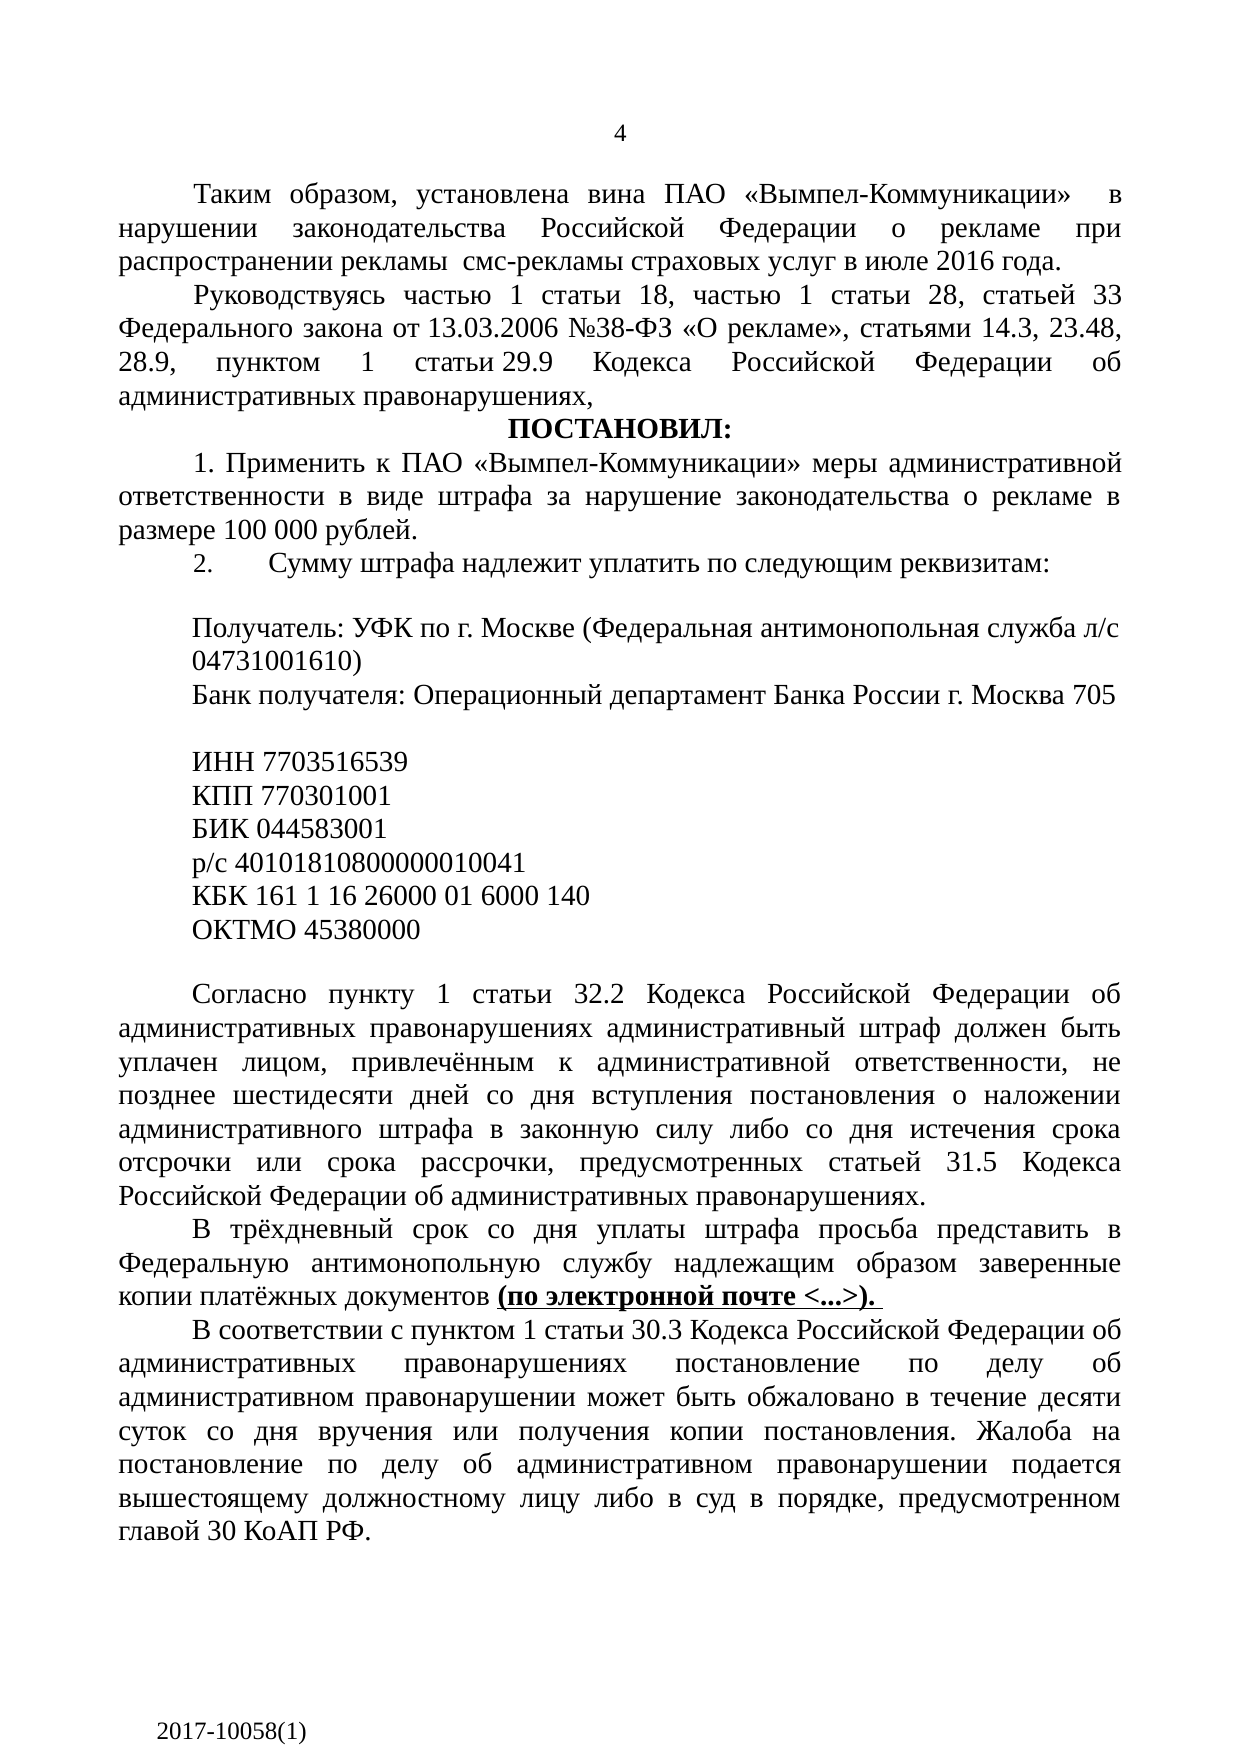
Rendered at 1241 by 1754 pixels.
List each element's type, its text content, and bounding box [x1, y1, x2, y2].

text ИНН 7703516539 [118, 744, 1122, 778]
text КПП 770301001 [118, 778, 1122, 811]
text В соответствии с пунктом 1 статьи 30.3 Кодекса Российской Федерации об административных правонарушениях постановление по делу об административном правонарушении может быть обжаловано в течение десяти суток со дня вручения или получения копии постановления. Жалоба на постановление по делу об административном правонарушении подается вышестоящему должностному лицу либо в суд в порядке, предусмотренном главой 30 КоАП РФ. [118, 1312, 1122, 1547]
text Согласно пункту 1 статьи 32.2 Кодекса Российской Федерации об административных правонарушениях административный штраф должен быть уплачен лицом, привлечённым к административной ответственности, не позднее шестидесяти дней со дня вступления постановления о наложении административного штрафа в законную силу либо со дня истечения срока отсрочки или срока рассрочки, предусмотренных статьей 31.5 Кодекса Российской Федерации об административных правонарушениях. [118, 977, 1122, 1211]
text 1. Применить к ПАО «Вымпел-Коммуникации» меры административной ответственности в виде штрафа за нарушение законодательства о рекламе в размере 100 000 рублей. [118, 445, 1122, 545]
text Получатель: УФК по г. Москве (Федеральная антимонопольная служба л/с [118, 610, 1122, 643]
text БИК 044583001 [118, 811, 1122, 845]
list Сумму штрафа надлежит уплатить по следующим реквизитам: [118, 545, 1122, 579]
text Руководствуясь частью 1 статьи 18, частью 1 статьи 28, статьей 33 Федерального закона от 13.03.2006 №38-ФЗ «О рекламе», статьями 14.3, 23.48, 28.9, пунктом 1 статьи 29.9 Кодекса Российской Федерации об административных правонарушениях, [118, 277, 1122, 411]
text р/с 40101810800000010041 [118, 845, 1122, 878]
text 04731001610) [118, 643, 1122, 677]
text ОКТМО 45380000 [118, 912, 1122, 945]
text КБК 161 1 16 26000 01 6000 140 [118, 878, 1122, 912]
text Банк получателя: Операционный департамент Банка России г. Москва 705 [118, 677, 1122, 711]
text В трёхдневный срок со дня уплаты штрафа просьба представить в Федеральную антимонопольную службу надлежащим образом заверенные копии платёжных документов (по электронной почте <...>). [118, 1211, 1122, 1312]
text Таким образом, установлена вина ПАО «Вымпел-Коммуникации» в нарушении законодательства Российской Федерации о рекламе при распространении рекламы смс-рекламы страховых услуг в июле 2016 года. [118, 176, 1122, 277]
text ПОСТАНОВИЛ: [118, 411, 1122, 445]
